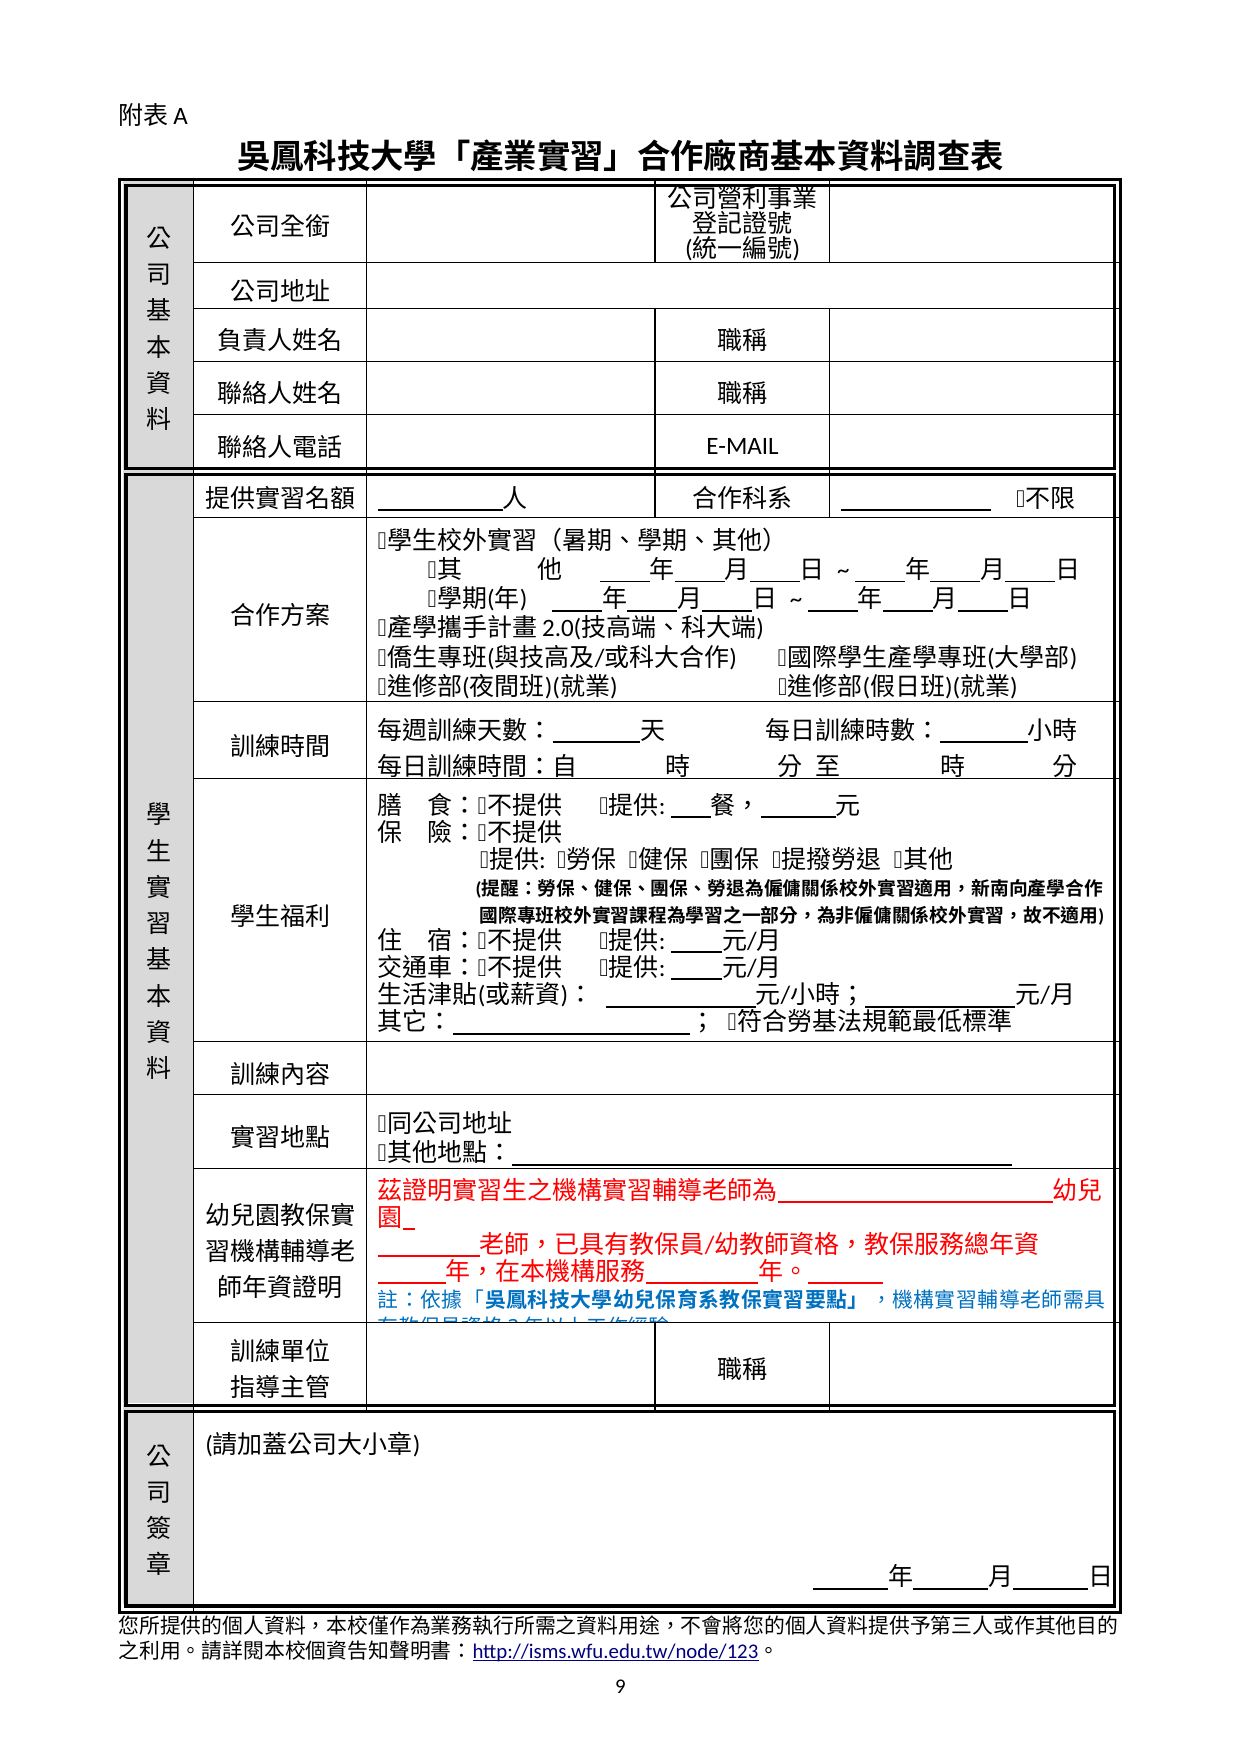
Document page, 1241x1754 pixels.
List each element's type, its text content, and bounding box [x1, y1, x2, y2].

table_cell 每週訓練天數： 天 每日訓練時數： 小時 每日訓練時間：自 時 分 至 時 分 [367, 702, 1113, 778]
table_cell [367, 263, 1113, 308]
table_cell 提供實習名額 [194, 476, 366, 517]
table_cell 合作科系 [656, 476, 829, 517]
table_cell 訓練單位 指導主管 [194, 1323, 366, 1403]
table_cell 茲證明實習生之機構實習輔導老師為 幼兒園 老師，已具有教保員/幼教師資格，教保服務總年資 年，在本機構服務 年。 註：依據「吳鳳科技大學幼兒保育系教保實習要點」，機構實習輔導老師需具有教保員資格3年以上工作經驗 [367, 1169, 1113, 1322]
table_cell 人 [367, 476, 654, 517]
table_cell [367, 1323, 654, 1403]
table_cell (請加蓋公司大小章) 年 月 日 [830, 1404, 1117, 1604]
table_cell 職稱 [656, 362, 829, 414]
table_cell [367, 415, 654, 467]
table_cell 膳 食：不提供 提供: 餐， 元 保 險：不提供 提供: 勞保 健保 團保 提撥勞退 其他 (提醒：勞保、健保、團保、勞退為僱傭關係校外實習適用，新南向產學合作國際專班校外實習課程為學習之一部分，為非僱傭關係校外實習，故不適用) 住 宿：不提供 提供: 元/月 交通車：不提供 提供: 元/月 生活津貼(或薪資)： 元/小時； 元/月 其它： ； 符合勞基法規範最低標準 [367, 779, 1113, 1041]
table_cell 公司簽章 [123, 1404, 193, 1604]
table_cell E-MAIL [656, 415, 829, 467]
table_cell 實習地點 [194, 1095, 366, 1168]
table_cell 聯絡人姓名 [194, 362, 366, 414]
table_cell [367, 1042, 1113, 1094]
table_cell (請加蓋公司大小章) 年 月 日 [194, 1413, 1113, 1604]
table_cell 學生福利 [194, 779, 366, 1041]
table_cell [830, 362, 1113, 414]
text 吳鳳科技大學「產業實習」合作廠商基本資料調查表 [118, 129, 1122, 178]
table_cell 公司地址 [194, 263, 366, 308]
table_header [367, 187, 654, 262]
table_cell 聯絡人電話 [194, 415, 366, 467]
table_cell 幼兒園教保實習機構輔導老師年資證明 [194, 1169, 366, 1322]
table_cell [830, 309, 1113, 361]
text 附表A [118, 104, 1122, 129]
table_cell [830, 1323, 1113, 1403]
table_cell 學生校外實習（暑期、學期、其他） 其 他 年 月 日 ~ 年 月 日 學期(年) 年 月 日 ~ 年 月 日 產學攜手計畫2.0(技高端、科大端) 僑生專班(與技高及/或科大合作) 國際學生產學專班(大學部) 進修部(夜間班)(就業) 進修部(假日班)(就業) [367, 518, 1113, 701]
table_cell 職稱 [656, 309, 829, 361]
table_cell 合作方案 [194, 518, 366, 701]
table_header [830, 181, 1117, 262]
text 您所提供的個人資料，本校僅作為業務執行所需之資料用途，不會將您的個人資料提供予第三人或作其他目的之利用。請詳閱本校個資告知聲明書：http://isms.wfu.edu.tw/node/123。 [118, 1614, 1122, 1664]
table_header 公司基本資料 [123, 181, 193, 467]
table_cell 負責人姓名 [194, 309, 366, 361]
table_cell 不限 [830, 467, 1117, 517]
table_header 公司全銜 [194, 187, 366, 262]
table_cell [367, 309, 654, 361]
table_header 公司營利事業登記證號 (統一編號) [656, 187, 829, 262]
table_cell 職稱 [656, 1323, 829, 1403]
table_cell [830, 415, 1113, 467]
table_header [830, 187, 1113, 262]
table_cell 訓練時間 [194, 702, 366, 778]
table_cell 訓練內容 [194, 1042, 366, 1094]
table_cell [367, 362, 654, 414]
table_cell 同公司地址 其他地點： [367, 1095, 1113, 1168]
table_cell 學生實習基本資料 [123, 467, 193, 1403]
